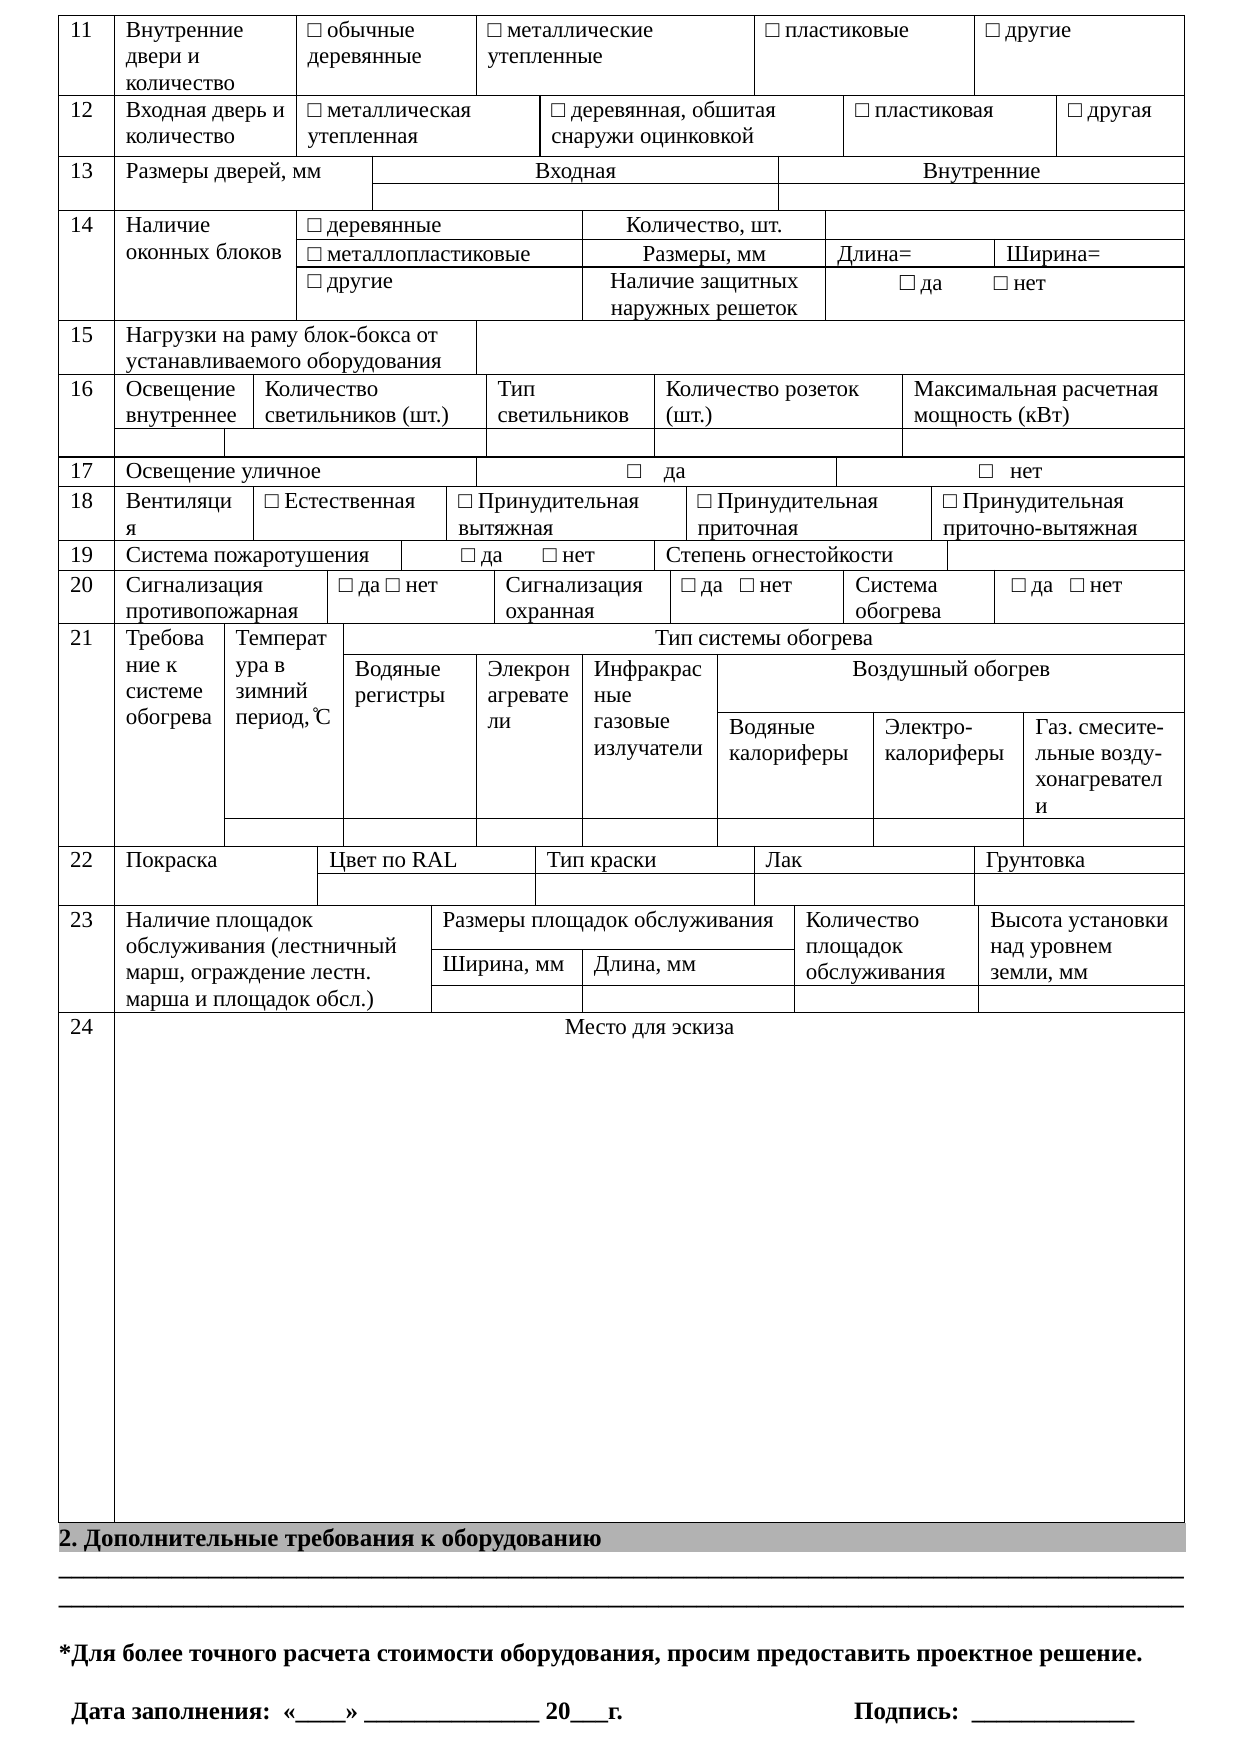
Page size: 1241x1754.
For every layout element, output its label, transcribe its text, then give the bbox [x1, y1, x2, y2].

table_cell Количество, шт. [583, 211, 825, 239]
table_cell Система пожаротушения [115, 541, 401, 569]
table_cell [432, 986, 582, 1012]
text ____________________________________________________________________________________________________________________________________________________________________________________ [59, 1552, 1186, 1609]
table_cell 23 [59, 906, 114, 1012]
table_cell □ да □ нет [826, 268, 1184, 320]
table_cell □ пластиковая [844, 96, 1056, 156]
table_cell Максимальная расчетная мощность (кВт) [903, 375, 1184, 428]
table_cell Освещение внутреннее [115, 375, 253, 428]
table_cell Входная [373, 157, 778, 183]
table_cell Наличие площадок обслуживания (лестничный марш, ограждение лестн. марша и площадок обсл.) [115, 906, 431, 1012]
table_cell □ да □ нет [671, 571, 843, 623]
text 2. Дополнительные требования к оборудованию [59, 1523, 1186, 1552]
table_cell Ширина, мм [432, 950, 582, 985]
table_cell [948, 541, 1184, 569]
table_cell [318, 874, 535, 905]
table_cell [779, 184, 1184, 210]
table_cell [874, 819, 1023, 846]
table_cell 22 [59, 847, 114, 905]
table_cell Размеры, мм [583, 240, 825, 266]
table_cell □ Естественная [254, 487, 446, 540]
table_cell [487, 429, 654, 456]
table_cell 21 [59, 624, 114, 846]
table_cell Наличие защитных наружных решеток [583, 268, 825, 320]
table_cell Лак [755, 847, 974, 873]
table_cell [115, 429, 224, 456]
table_cell 16 [59, 375, 114, 456]
table_cell Количество светильников (шт.) [254, 375, 486, 428]
table_cell Грунтовка [975, 847, 1184, 873]
table_cell [975, 874, 1184, 905]
table_cell Элекронагреватели [477, 655, 582, 818]
text *Для более точного расчета стоимости оборудования, просим предоставить проектное решение. [59, 1638, 1186, 1667]
table_cell □ другая [1057, 96, 1184, 156]
table_cell Длина, мм [583, 950, 794, 985]
table_cell Покраска [115, 847, 317, 905]
table_cell [795, 986, 978, 1012]
table_cell □ Принудительная вытяжная [447, 487, 686, 540]
table_cell Внутренние [779, 157, 1184, 183]
table_cell 13 [59, 157, 114, 210]
table_cell □ деревянная, обшитая снаружи оцинковкой [541, 96, 843, 156]
table_cell 11 [59, 16, 114, 95]
table_cell □ Принудительная приточная [687, 487, 931, 540]
table_cell Размеры площадок обслуживания [432, 906, 794, 949]
table_cell Высота установки над уровнем земли, мм [979, 906, 1184, 985]
table_cell [979, 986, 1184, 1012]
table_cell 20 [59, 571, 114, 623]
table_cell 15 [59, 321, 114, 374]
table_cell □ металлическая утепленная [297, 96, 539, 156]
table_cell Количество розеток (шт.) [655, 375, 902, 428]
table_cell [826, 211, 1184, 239]
table_cell [655, 429, 902, 456]
table_cell □ да □ нет [328, 571, 494, 623]
table_cell Тип краски [536, 847, 754, 873]
table_cell [477, 321, 1184, 374]
table_cell □ Принудительная приточно-вытяжная [932, 487, 1184, 540]
table_cell □ металлические утепленные [477, 16, 754, 95]
table_cell [536, 874, 754, 905]
table_cell □ металлопластиковые [297, 240, 582, 266]
table_cell Цвет по RAL [318, 847, 535, 873]
table_cell [225, 819, 343, 846]
table_cell □ да □ нет [402, 541, 654, 569]
table_cell □ да □ нет [995, 571, 1184, 623]
table_cell Входная дверь и количество [115, 96, 296, 156]
table_cell Тип системы обогрева [344, 624, 1184, 654]
table_cell 24 [59, 1013, 114, 1522]
table_cell Нагрузки на раму блок-бокса от устанавливаемого оборудования [115, 321, 476, 374]
table_cell Водяные регистры [344, 655, 476, 818]
table_cell [477, 819, 582, 846]
table_cell [755, 874, 974, 905]
table_cell Степень огнестойкости [655, 541, 947, 569]
table_cell Наличие оконных блоков [115, 211, 296, 320]
table_cell 14 [59, 211, 114, 320]
table_cell Тип светильников [487, 375, 654, 428]
table_cell Место для эскиза [115, 1013, 1184, 1522]
table_cell Размеры дверей, мм [115, 157, 372, 210]
table_cell 18 [59, 487, 114, 540]
table_cell [344, 819, 476, 846]
table_cell 12 [59, 96, 114, 156]
table_cell □ другие [297, 268, 582, 320]
table_cell 19 [59, 541, 114, 569]
table_cell Инфракрасные газовые излучатели [583, 655, 717, 818]
table_cell [1024, 819, 1184, 846]
table_cell Ширина= [995, 240, 1184, 266]
table_cell [225, 429, 486, 456]
table_cell [583, 986, 794, 1012]
table_cell [718, 819, 873, 846]
table_cell 17 [59, 458, 114, 486]
table_cell □ да [477, 458, 836, 486]
table_cell Длина= [826, 240, 994, 266]
table_cell □ пластиковые [755, 16, 974, 95]
table_cell Внутренние двери и количество [115, 16, 296, 95]
table_cell □ деревянные [297, 211, 582, 239]
table_cell Воздушный обогрев [718, 655, 1184, 712]
table_cell Сигнализация охранная [495, 571, 670, 623]
table_cell Вентиляция [115, 487, 253, 540]
table_cell Количество площадок обслуживания [795, 906, 978, 985]
table_cell Электро-калориферы [874, 713, 1023, 818]
table_cell Водяные калориферы [718, 713, 873, 818]
table_cell □ нет [837, 458, 1184, 486]
table_cell Температура в зимний период, ̊С [225, 624, 343, 818]
table_cell [583, 819, 717, 846]
table_cell [373, 184, 778, 210]
table_cell Сигнализация противопожарная [115, 571, 327, 623]
table_cell Требование к системе обогрева [115, 624, 224, 846]
table_cell [903, 429, 1184, 456]
table_cell □ другие [975, 16, 1184, 95]
table_cell □ обычные деревянные [297, 16, 476, 95]
table_cell Система обогрева [844, 571, 994, 623]
text Дата заполнения: «____» ______________ 20___г. Подпись: _____________ [59, 1696, 1186, 1724]
table_cell Освещение уличное [115, 458, 476, 486]
table_cell Газ. смесите-льные возду-хонагреватели [1024, 713, 1184, 818]
